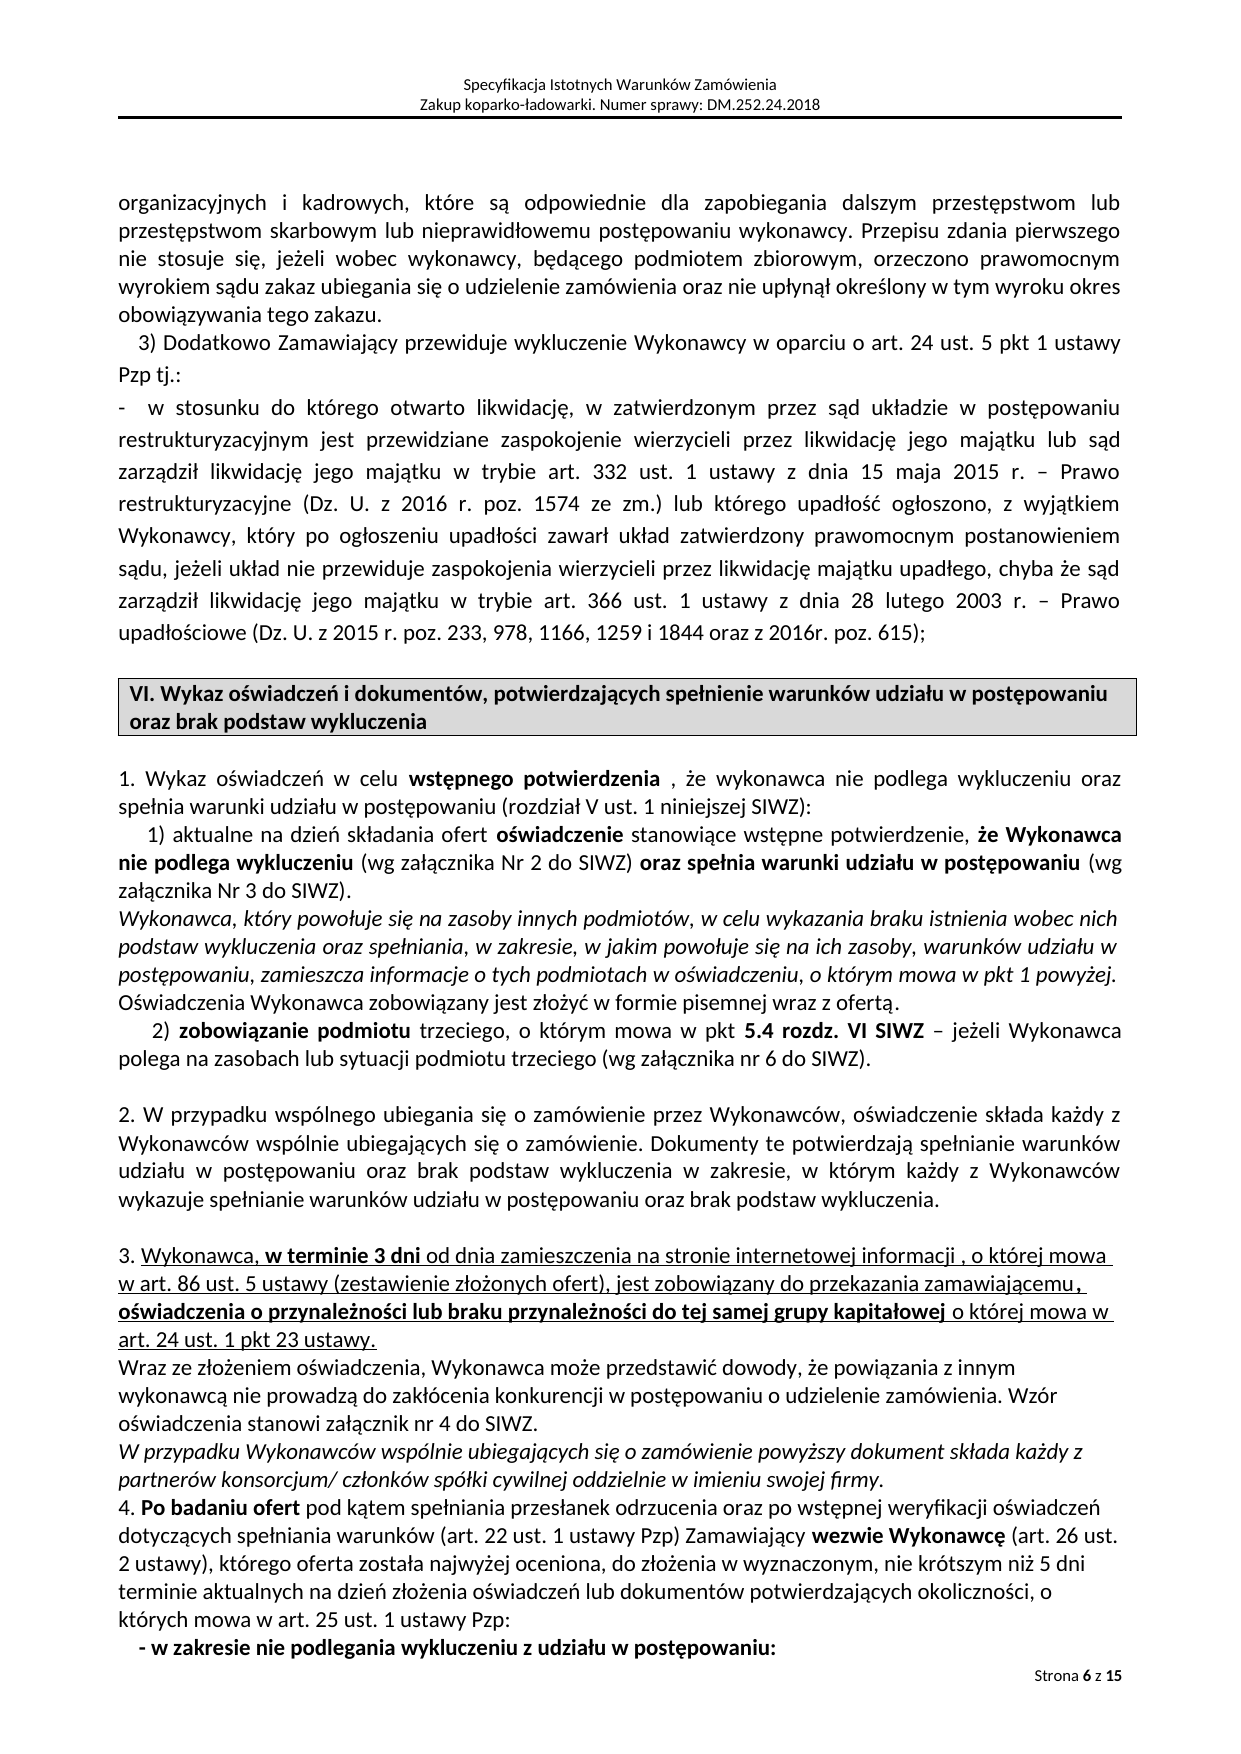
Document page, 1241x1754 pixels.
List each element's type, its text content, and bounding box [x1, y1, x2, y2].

text 1. Wykaz oświadczeń w celu wstępnego potwierdzenia , że wykonawca nie podlega wykluczeniu oraz spełnia warunki udziału w postępowaniu (rozdział V ust. 1 niniejszej SIWZ): [118, 764, 1122, 820]
text 3) Dodatkowo Zamawiający przewiduje wykluczenie Wykonawcy w oparciu o art. 24 ust. 5 pkt 1 ustawy Pzp tj.: [118, 328, 1122, 388]
text W przypadku Wykonawców wspólnie ubiegających się o zamówienie powyższy dokument składa każdy z partnerów konsorcjum/ członków spółki cywilnej oddzielnie w imieniu swojej firmy. [118, 1437, 1122, 1493]
text - w stosunku do którego otwarto likwidację, w zatwierdzonym przez sąd układzie w postępowaniu restrukturyzacyjnym jest przewidziane zaspokojenie wierzycieli przez likwidację jego majątku lub sąd zarządził likwidację jego majątku w trybie art. 332 ust. 1 ustawy z dnia 15 maja 2015 r. – Prawo restrukturyzacyjne (Dz. U. z 2016 r. poz. 1574 ze zm.) lub którego upadłość ogłoszono, z wyjątkiem Wykonawcy, który po ogłoszeniu upadłości zawarł układ zatwierdzony prawomocnym postanowieniem sądu, jeżeli układ nie przewiduje zaspokojenia wierzycieli przez likwidację majątku upadłego, chyba że sąd zarządził likwidację jego majątku w trybie art. 366 ust. 1 ustawy z dnia 28 lutego 2003 r. – Prawo upadłościowe (Dz. U. z 2015 r. poz. 233, 978, 1166, 1259 i 1844 oraz z 2016r. poz. 615); [118, 393, 1122, 646]
text 4. Po badaniu ofert pod kątem spełniania przesłanek odrzucenia oraz po wstępnej weryfikacji oświadczeń dotyczących spełniania warunków (art. 22 ust. 1 ustawy Pzp) Zamawiający wezwie Wykonawcę (art. 26 ust. 2 ustawy), którego oferta została najwyżej oceniona, do złożenia w wyznaczonym, nie krótszym niż 5 dni terminie aktualnych na dzień złożenia oświadczeń lub dokumentów potwierdzających okoliczności, o których mowa w art. 25 ust. 1 ustawy Pzp: [118, 1493, 1122, 1633]
text - w zakresie nie podlegania wykluczeniu z udziału w postępowaniu: [118, 1633, 1122, 1661]
text 1) aktualne na dzień składania ofert oświadczenie stanowiące wstępne potwierdzenie, że Wykonawca nie podlega wykluczeniu (wg załącznika Nr 2 do SIWZ) oraz spełnia warunki udziału w postępowaniu (wg załącznika Nr 3 do SIWZ). [118, 820, 1122, 904]
text Wykonawca, który powołuje się na zasoby innych podmiotów, w celu wykazania braku istnienia wobec nich podstaw wykluczenia oraz spełniania, w zakresie, w jakim powołuje się na ich zasoby, warunków udziału w postępowaniu, zamieszcza informacje o tych podmiotach w oświadczeniu, o którym mowa w pkt 1 powyżej. Oświadczenia Wykonawca zobowiązany jest złożyć w formie pisemnej wraz z ofertą. [118, 904, 1122, 1017]
table_header VI. Wykaz oświadczeń i dokumentów, potwierdzających spełnienie warunków udziału w postępowaniu oraz brak podstaw wykluczenia [119, 679, 1136, 735]
text 2. W przypadku wspólnego ubiegania się o zamówienie przez Wykonawców, oświadczenie składa każdy z Wykonawców wspólnie ubiegających się o zamówienie. Dokumenty te potwierdzają spełnianie warunków udziału w postępowaniu oraz brak podstaw wykluczenia w zakresie, w którym każdy z Wykonawców wykazuje spełnianie warunków udziału w postępowaniu oraz brak podstaw wykluczenia. [118, 1101, 1122, 1213]
text 3. Wykonawca, w terminie 3 dni od dnia zamieszczenia na stronie internetowej informacji , o której mowa w art. 86 ust. 5 ustawy (zestawienie złożonych ofert), jest zobowiązany do przekazania zamawiającemu, oświadczenia o przynależności lub braku przynależności do tej samej grupy kapitałowej o której mowa w art. 24 ust. 1 pkt 23 ustawy. [118, 1241, 1122, 1353]
text Wraz ze złożeniem oświadczenia, Wykonawca może przedstawić dowody, że powiązania z innym wykonawcą nie prowadzą do zakłócenia konkurencji w postępowaniu o udzielenie zamówienia. Wzór oświadczenia stanowi załącznik nr 4 do SIWZ. [118, 1353, 1122, 1437]
text 2) zobowiązanie podmiotu trzeciego, o którym mowa w pkt 5.4 rozdz. VI SIWZ – jeżeli Wykonawca polega na zasobach lub sytuacji podmiotu trzeciego (wg załącznika nr 6 do SIWZ). [118, 1017, 1122, 1073]
text organizacyjnych i kadrowych, które są odpowiednie dla zapobiegania dalszym przestępstwom lub przestępstwom skarbowym lub nieprawidłowemu postępowaniu wykonawcy. Przepisu zdania pierwszego nie stosuje się, jeżeli wobec wykonawcy, będącego podmiotem zbiorowym, orzeczono prawomocnym wyrokiem sądu zakaz ubiegania się o udzielenie zamówienia oraz nie upłynął określony w tym wyroku okres obowiązywania tego zakazu. [118, 188, 1122, 328]
